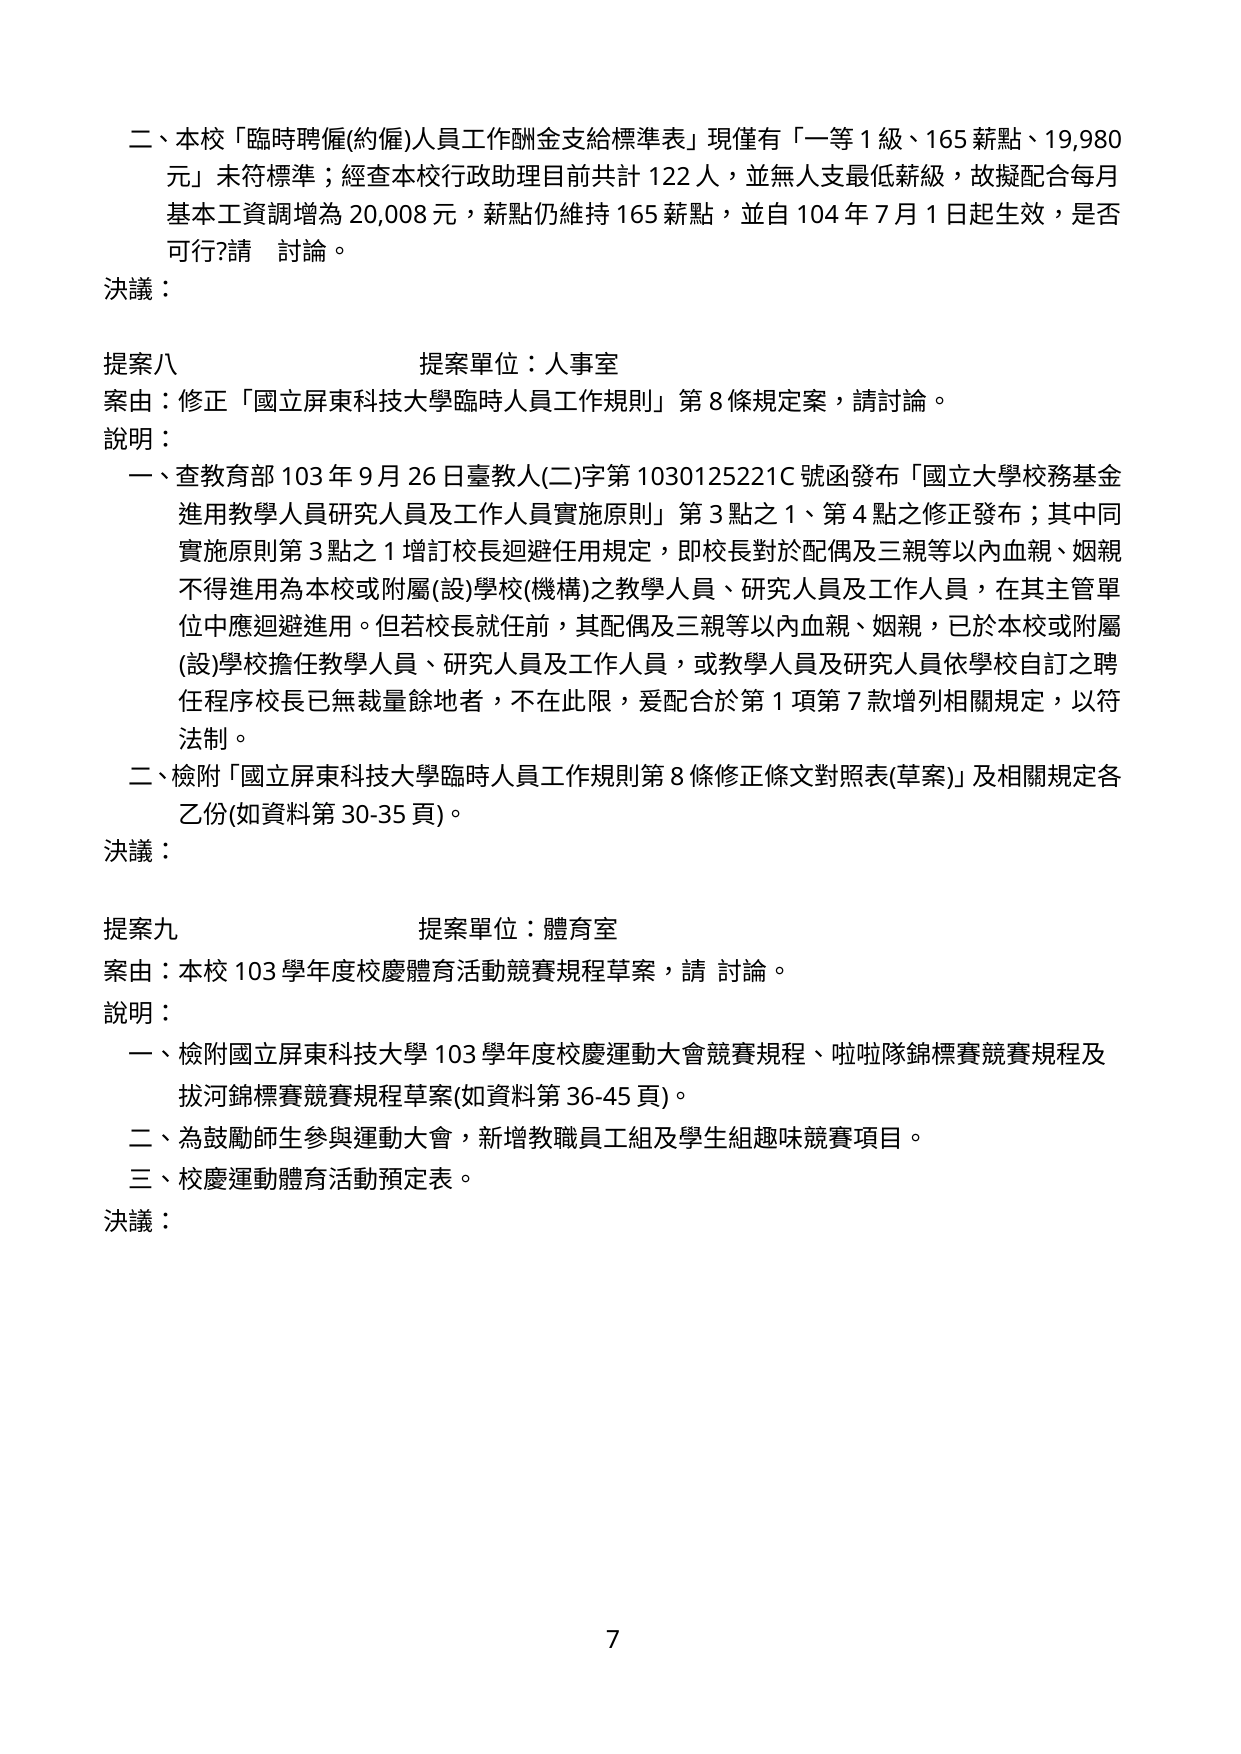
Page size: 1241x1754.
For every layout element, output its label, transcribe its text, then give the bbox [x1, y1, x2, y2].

text 說明： [103, 989, 1122, 1031]
text 決議： [103, 831, 1122, 868]
text 二、本校「臨時聘僱(約僱)人員工作酬金支給標準表」現僅有「一等1級、165薪點、19,980元」未符標準；經查本校行政助理目前共計122人，並無人支最低薪級，故擬配合每月基本工資調增為20,008元，薪點仍維持165薪點，並自104年7月1日起生效，是否可行?請 討論。 [128, 118, 1122, 268]
text 決議： [103, 268, 1122, 306]
text 提案九 提案單位：體育室 [103, 906, 1122, 947]
text 二、檢附「國立屏東科技大學臨時人員工作規則第8條修正條文對照表(草案)」及相關規定各乙份(如資料第30-35頁)。 [128, 756, 1122, 831]
text 決議： [103, 1197, 1122, 1239]
text 一、查教育部103年9月26日臺教人(二)字第1030125221C號函發布「國立大學校務基金進用教學人員研究人員及工作人員實施原則」第3點之1、第4點之修正發布；其中同實施原則第3點之1增訂校長迴避任用規定，即校長對於配偶及三親等以內血親、姻親，不得進用為本校或附屬(設)學校(機構)之教學人員、研究人員及工作人員，在其主管單位中應迴避進用。但若校長就任前，其配偶及三親等以內血親、姻親，已於本校或附屬(設)學校擔任教學人員、研究人員及工作人員，或教學人員及研究人員依學校自訂之聘任程序校長已無裁量餘地者，不在此限，爰配合於第1項第7款增列相關規定，以符法制。 [128, 456, 1122, 756]
text 二、為鼓勵師生參與運動大會，新增教職員工組及學生組趣味競賽項目。 [103, 1114, 1122, 1156]
text 案由：修正「國立屏東科技大學臨時人員工作規則」第8條規定案，請討論。 [103, 381, 1122, 418]
text 三、校慶運動體育活動預定表。 [103, 1156, 1122, 1197]
text 說明： [103, 418, 1122, 456]
text 拔河錦標賽競賽規程草案(如資料第36-45頁)。 [178, 1072, 1122, 1114]
text 一、檢附國立屏東科技大學103學年度校慶運動大會競賽規程、啦啦隊錦標賽競賽規程及 [103, 1031, 1122, 1072]
text 案由：本校103學年度校慶體育活動競賽規程草案，請 討論。 [103, 947, 1122, 989]
text 提案八 提案單位：人事室 [103, 343, 1122, 381]
